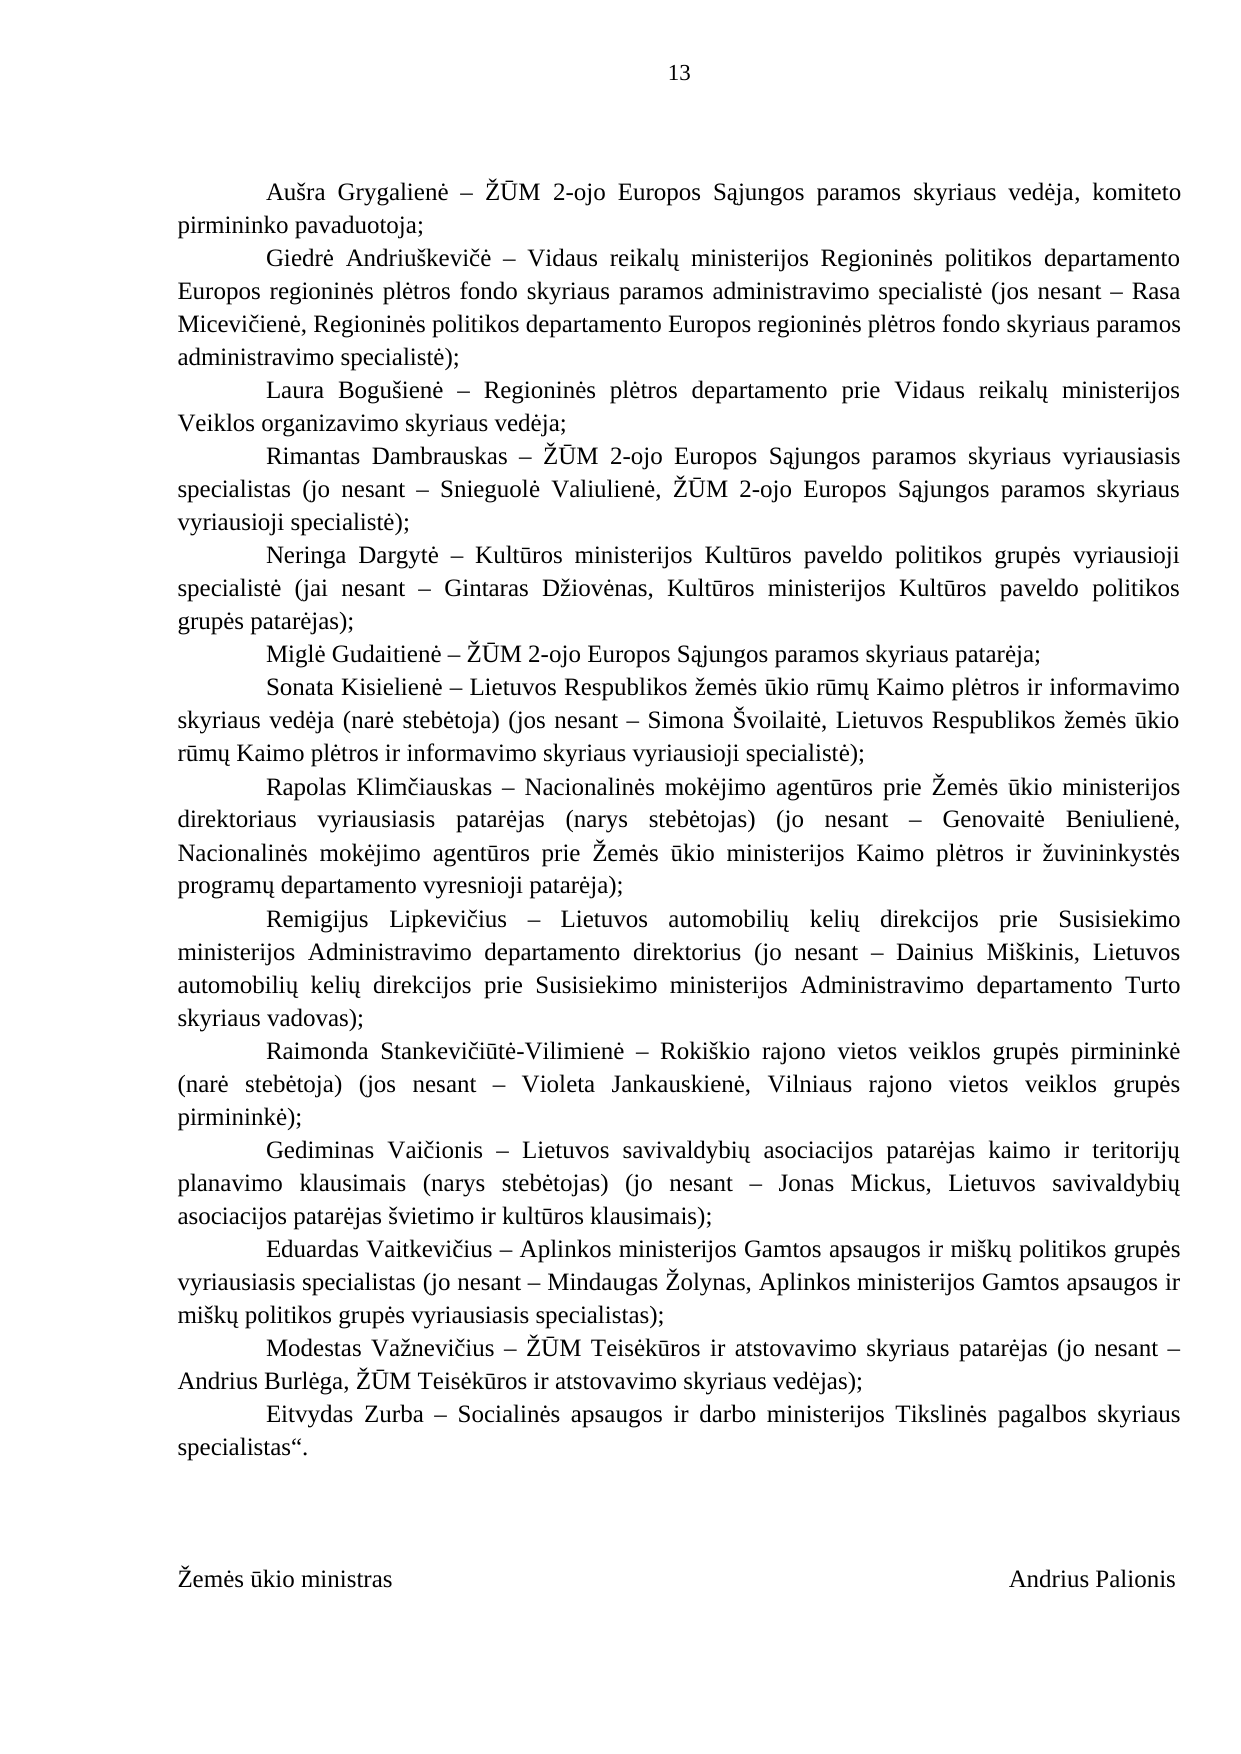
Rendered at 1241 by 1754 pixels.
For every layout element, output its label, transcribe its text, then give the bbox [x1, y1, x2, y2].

text Gediminas Vaičionis – Lietuvos savivaldybių asociacijos patarėjas kaimo ir teritorijų planavimo klausimais (narys stebėtojas) (jo nesant – Jonas Mickus, Lietuvos savivaldybių asociacijos patarėjas švietimo ir kultūros klausimais); [177, 1135, 1181, 1229]
text Remigijus Lipkevičius – Lietuvos automobilių kelių direkcijos prie Susisiekimo ministerijos Administravimo departamento direktorius (jo nesant – Dainius Miškinis, Lietuvos automobilių kelių direkcijos prie Susisiekimo ministerijos Administravimo departamento Turto skyriaus vadovas); [177, 904, 1181, 1031]
text Rimantas Dambrauskas – ŽŪM 2-ojo Europos Sąjungos paramos skyriaus vyriausiasis specialistas (jo nesant – Snieguolė Valiulienė, ŽŪM 2-ojo Europos Sąjungos paramos skyriaus vyriausioji specialistė); [177, 441, 1181, 536]
text Raimonda Stankevičiūtė-Vilimienė – Rokiškio rajono vietos veiklos grupės pirmininkė (narė stebėtoja) (jos nesant – Violeta Jankauskienė, Vilniaus rajono vietos veiklos grupės pirmininkė); [177, 1036, 1181, 1131]
text Eitvydas Zurba – Socialinės apsaugos ir darbo ministerijos Tikslinės pagalbos skyriaus specialistas“. [177, 1399, 1181, 1461]
text Aušra Grygalienė – ŽŪM 2-ojo Europos Sąjungos paramos skyriaus vedėja, komiteto pirmininko pavaduotoja; [177, 177, 1181, 239]
text Miglė Gudaitienė – ŽŪM 2-ojo Europos Sąjungos paramos skyriaus patarėja; [177, 639, 1181, 668]
text Žemės ūkio ministras Andrius Palionis [177, 1564, 1181, 1593]
text Modestas Važnevičius – ŽŪM Teisėkūros ir atstovavimo skyriaus patarėjas (jo nesant – Andrius Burlėga, ŽŪM Teisėkūros ir atstovavimo skyriaus vedėjas); [177, 1333, 1181, 1395]
text Eduardas Vaitkevičius – Aplinkos ministerijos Gamtos apsaugos ir miškų politikos grupės vyriausiasis specialistas (jo nesant – Mindaugas Žolynas, Aplinkos ministerijos Gamtos apsaugos ir miškų politikos grupės vyriausiasis specialistas); [177, 1234, 1181, 1329]
text Rapolas Klimčiauskas – Nacionalinės mokėjimo agentūros prie Žemės ūkio ministerijos direktoriaus vyriausiasis patarėjas (narys stebėtojas) (jo nesant – Genovaitė Beniulienė, Nacionalinės mokėjimo agentūros prie Žemės ūkio ministerijos Kaimo plėtros ir žuvininkystės programų departamento vyresnioji patarėja); [177, 772, 1181, 899]
text Giedrė Andriuškevičė – Vidaus reikalų ministerijos Regioninės politikos departamento Europos regioninės plėtros fondo skyriaus paramos administravimo specialistė (jos nesant – Rasa Micevičienė, Regioninės politikos departamento Europos regioninės plėtros fondo skyriaus paramos administravimo specialistė); [177, 243, 1181, 371]
text Sonata Kisielienė – Lietuvos Respublikos žemės ūkio rūmų Kaimo plėtros ir informavimo skyriaus vedėja (narė stebėtoja) (jos nesant – Simona Švoilaitė, Lietuvos Respublikos žemės ūkio rūmų Kaimo plėtros ir informavimo skyriaus vyriausioji specialistė); [177, 672, 1181, 767]
text Laura Bogušienė – Regioninės plėtros departamento prie Vidaus reikalų ministerijos Veiklos organizavimo skyriaus vedėja; [177, 375, 1181, 437]
text Neringa Dargytė – Kultūros ministerijos Kultūros paveldo politikos grupės vyriausioji specialistė (jai nesant – Gintaras Džiovėnas, Kultūros ministerijos Kultūros paveldo politikos grupės patarėjas); [177, 540, 1181, 635]
